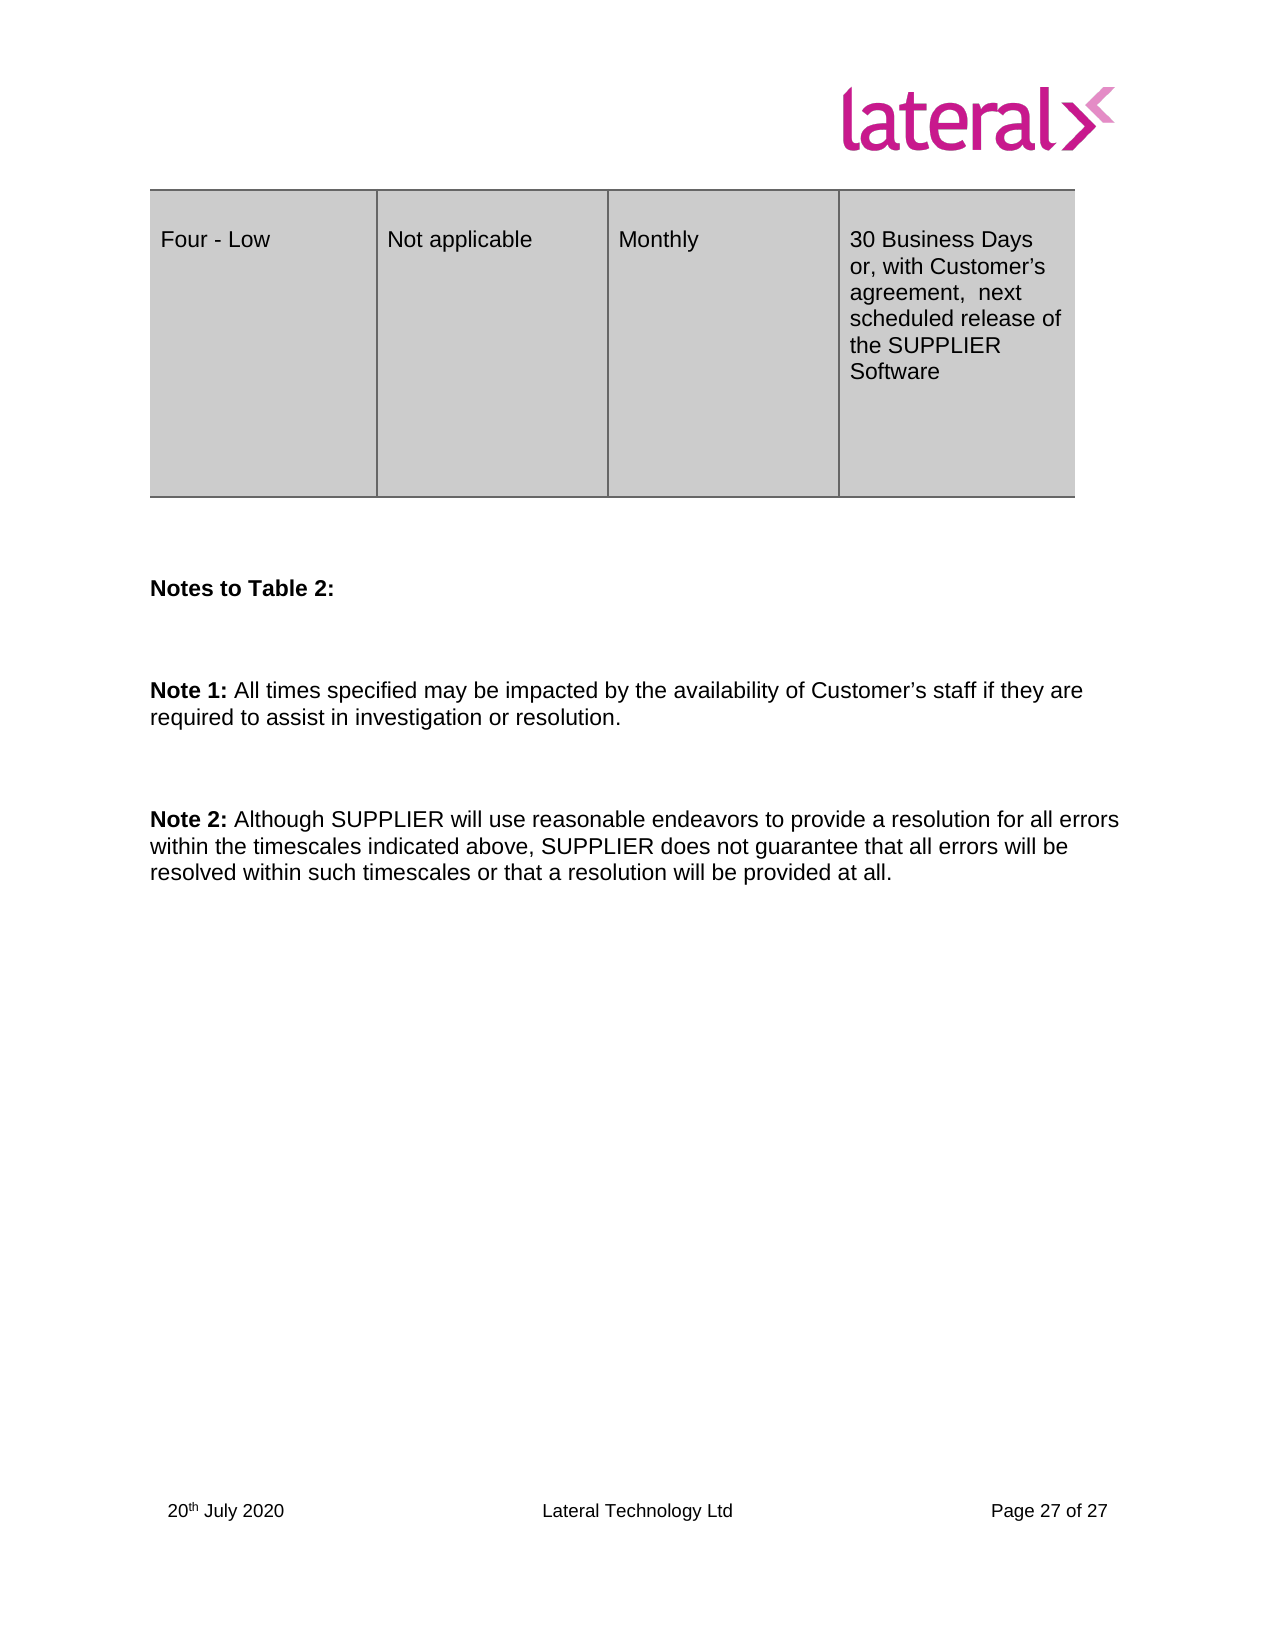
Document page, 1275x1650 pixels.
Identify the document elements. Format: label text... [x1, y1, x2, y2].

text Note 2: Although SUPPLIER will use reasonable endeavors to provide a resolution for all errors within the timescales indicated above, SUPPLIER does not guarantee that all errors will be resolved within such timescales or that a resolution will be provided at all. [150, 806, 1125, 886]
table_cell Not applicable [378, 191, 607, 496]
text Note 1: All times specified may be impacted by the availability of Customer’s staff if they are required to assist in investigation or resolution. [150, 677, 1125, 730]
table_cell 30 Business Days or, with Customer’s agreement, next scheduled release of the SUPPLIER Software [840, 191, 1075, 496]
text Notes to Table 2: [150, 575, 1125, 601]
table_cell Four - Low [150, 191, 376, 496]
table_cell Monthly [609, 191, 838, 496]
